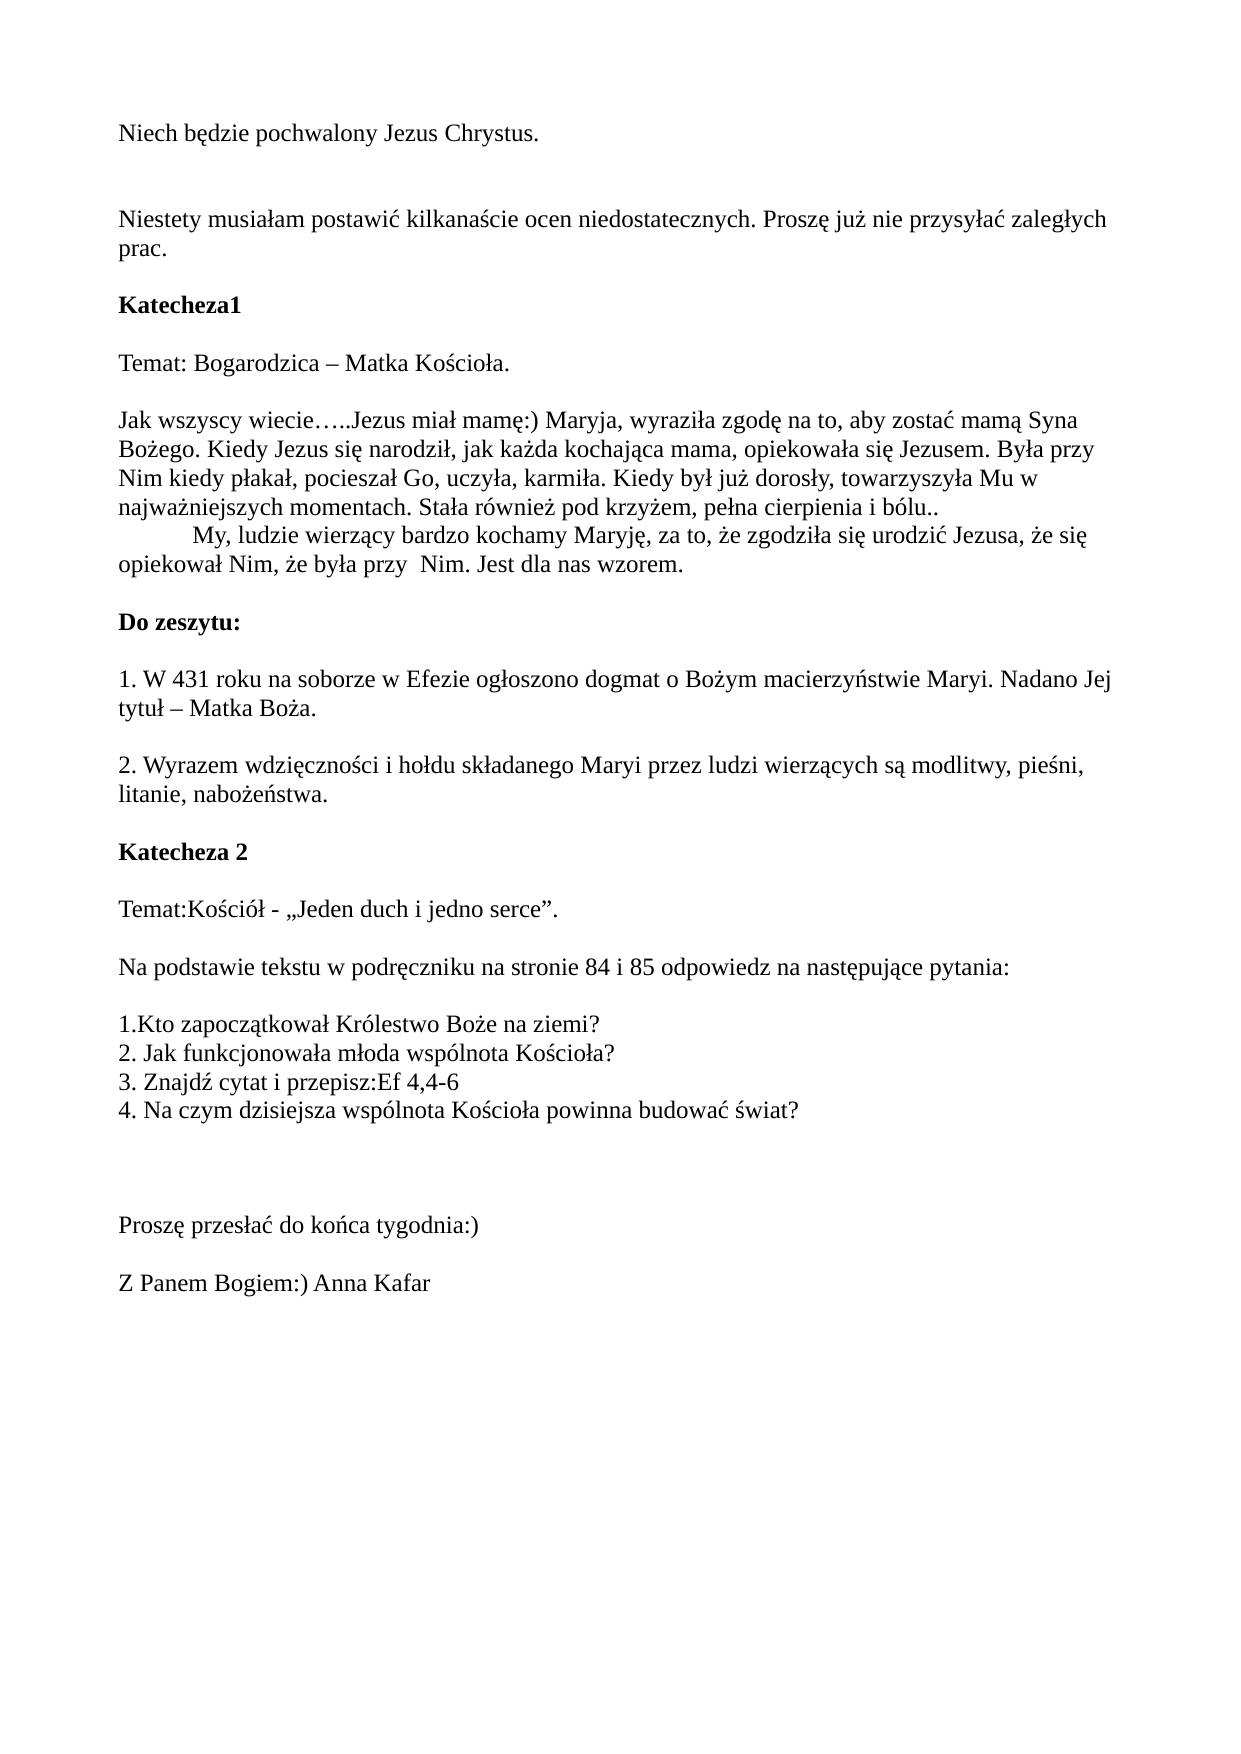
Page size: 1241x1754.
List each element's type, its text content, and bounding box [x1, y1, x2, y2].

text Proszę przesłać do końca tygodnia:) [118, 1211, 1122, 1239]
text Katecheza 2 [118, 837, 1122, 866]
text Temat: Bogarodzica – Matka Kościoła. [118, 348, 1122, 377]
text Na podstawie tekstu w podręczniku na stronie 84 i 85 odpowiedz na następujące pytania: [118, 952, 1122, 981]
text 4. Na czym dzisiejsza wspólnota Kościoła powinna budować świat? [118, 1096, 1122, 1124]
text 1. W 431 roku na soborze w Efezie ogłoszono dogmat o Bożym macierzyństwie Maryi. Nadano Jej tytuł – Matka Boża. [118, 664, 1122, 722]
text Z Panem Bogiem:) Anna Kafar [118, 1268, 1122, 1297]
text 2. Wyrazem wdzięczności i hołdu składanego Maryi przez ludzi wierzących są modlitwy, pieśni, litanie, nabożeństwa. [118, 751, 1122, 808]
text 1.Kto zapoczątkował Królestwo Boże na ziemi? [118, 1009, 1122, 1038]
text Jak wszyscy wiecie…..Jezus miał mamę:) Maryja, wyraziła zgodę na to, aby zostać mamą Syna Bożego. Kiedy Jezus się narodził, jak każda kochająca mama, opiekowała się Jezusem. Była przy Nim kiedy płakał, pocieszał Go, uczyła, karmiła. Kiedy był już dorosły, towarzyszyła Mu w najważniejszych momentach. Stała również pod krzyżem, pełna cierpienia i bólu.. [118, 406, 1122, 521]
text Temat:Kościół - „Jeden duch i jedno serce”. [118, 894, 1122, 923]
text My, ludzie wierzący bardzo kochamy Maryję, za to, że zgodziła się urodzić Jezusa, że się opiekował Nim, że była przy Nim. Jest dla nas wzorem. [118, 521, 1122, 578]
text Niestety musiałam postawić kilkanaście ocen niedostatecznych. Proszę już nie przysyłać zaległych prac. [118, 204, 1122, 262]
text Niech będzie pochwalony Jezus Chrystus. [118, 118, 1122, 147]
text 3. Znajdź cytat i przepisz:Ef 4,4-6 [118, 1067, 1122, 1096]
text Do zeszytu: [118, 607, 1122, 636]
text 2. Jak funkcjonowała młoda wspólnota Kościoła? [118, 1038, 1122, 1067]
text Katecheza1 [118, 291, 1122, 319]
